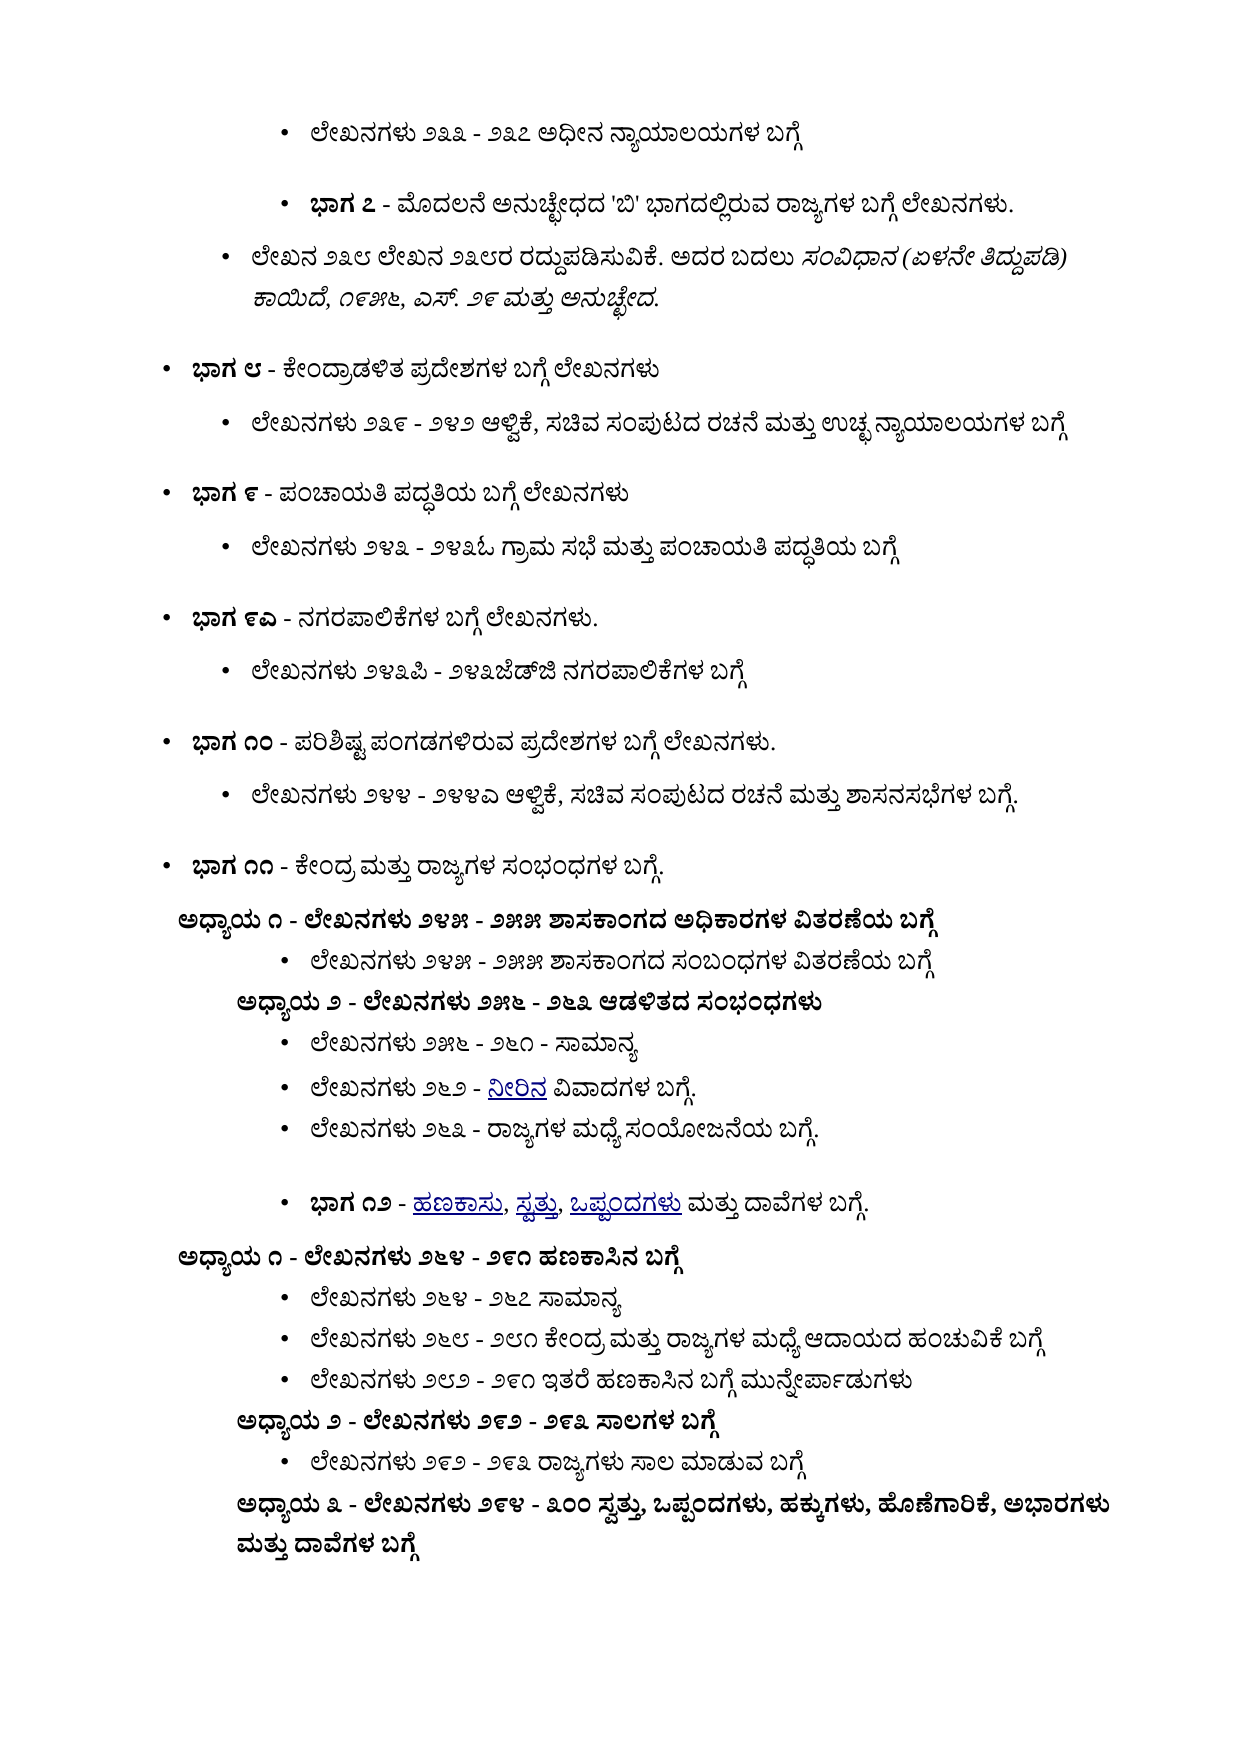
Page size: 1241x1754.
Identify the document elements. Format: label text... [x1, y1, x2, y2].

list ಭಾಗ ೧೨ - ಹಣಕಾಸು, ಸ್ವತ್ತು, ಒಪ್ಪಂದಗಳು ಮತ್ತು ದಾವೆಗಳ ಬಗ್ಗೆ. [280, 1185, 1122, 1229]
list ಅಧ್ಯಾಯ ೨ - ಲೇಖನಗಳು ೨೯೨ - ೨೯೩ ಸಾಲಗಳ ಬಗ್ಗೆ [236, 1406, 1122, 1447]
list ಲೇಖನಗಳು ೨೪೪ - ೨೪೪ಎ ಆಳ್ವಿಕೆ, ಸಚಿವ ಸಂಪುಟದ ರಚನೆ ಮತ್ತು ಶಾಸನಸಭೆಗಳ ಬಗ್ಗೆ. [221, 781, 1122, 822]
list ಅಧ್ಯಾಯ ೧ - ಲೇಖನಗಳು ೨೬೪ - ೨೯೧ ಹಣಕಾಸಿನ ಬಗ್ಗೆ [177, 1242, 1122, 1283]
list ಲೇಖನಗಳು ೨೩೯ - ೨೪೨ ಆಳ್ವಿಕೆ, ಸಚಿವ ಸಂಪುಟದ ರಚನೆ ಮತ್ತು ಉಚ್ಛ ನ್ಯಾಯಾಲಯಗಳ ಬಗ್ಗೆ [221, 408, 1122, 449]
list ಭಾಗ ೯ - ಪಂಚಾಯತಿ ಪದ್ಧತಿಯ ಬಗ್ಗೆ ಲೇಖನಗಳು [162, 478, 1122, 519]
list ಭಾಗ ೧೦ - ಪರಿಶಿಷ್ಟ ಪಂಗಡಗಳಿರುವ ಪ್ರದೇಶಗಳ ಬಗ್ಗೆ ಲೇಖನಗಳು. [162, 727, 1122, 768]
list ಲೇಖನಗಳು ೨೮೨ - ೨೯೧ ಇತರೆ ಹಣಕಾಸಿನ ಬಗ್ಗೆ ಮುನ್ನೇರ್ಪಾಡುಗಳು [280, 1365, 1122, 1406]
list ಲೇಖನಗಳು ೨೬೮ - ೨೮೧ ಕೇಂದ್ರ ಮತ್ತು ರಾಜ್ಯಗಳ ಮಧ್ಯೆ ಆದಾಯದ ಹಂಚುವಿಕೆ ಬಗ್ಗೆ [280, 1324, 1122, 1365]
list ಲೇಖನಗಳು ೨೪೫ - ೨೫೫ ಶಾಸಕಾಂಗದ ಸಂಬಂಧಗಳ ವಿತರಣೆಯ ಬಗ್ಗೆ [280, 946, 1122, 987]
list ಲೇಖನಗಳು ೨೪೩ - ೨೪೩ಓ ಗ್ರಾಮ ಸಭೆ ಮತ್ತು ಪಂಚಾಯತಿ ಪದ್ಧತಿಯ ಬಗ್ಗೆ [221, 532, 1122, 573]
list ಅಧ್ಯಾಯ ೨ - ಲೇಖನಗಳು ೨೫೬ - ೨೬೩ ಆಡಳಿತದ ಸಂಭಂಧಗಳು [236, 987, 1122, 1028]
list ಭಾಗ ೧೧ - ಕೇಂದ್ರ ಮತ್ತು ರಾಜ್ಯಗಳ ಸಂಭಂಧಗಳ ಬಗ್ಗೆ. [162, 851, 1122, 892]
list ಅಧ್ಯಾಯ ೩ - ಲೇಖನಗಳು ೨೯೪ - ೩೦೦ ಸ್ವತ್ತು, ಒಪ್ಪಂದಗಳು, ಹಕ್ಕುಗಳು, ಹೊಣೆಗಾರಿಕೆ, ಅಭಾರಗಳು ಮತ್ತು ದಾವೆಗಳ ಬಗ್ಗೆ [236, 1489, 1122, 1570]
list ಲೇಖನಗಳು ೨೪೩ಪಿ - ೨೪೩ಜೆಡ್‍ಜಿ ನಗರಪಾಲಿಕೆಗಳ ಬಗ್ಗೆ [221, 656, 1122, 697]
list ಲೇಖನಗಳು ೨೬೩ - ರಾಜ್ಯಗಳ ಮಧ್ಯೆ ಸಂಯೋಜನೆಯ ಬಗ್ಗೆ. [280, 1114, 1122, 1155]
list ಲೇಖನಗಳು ೨೩೩ - ೨೩೭ ಅಧೀನ ನ್ಯಾಯಾಲಯಗಳ ಬಗ್ಗೆ [280, 118, 1122, 159]
list ಲೇಖನಗಳು ೨೬೪ - ೨೬೭ ಸಾಮಾನ್ಯ [280, 1283, 1122, 1324]
list ಲೇಖನ ೨೩೮ ಲೇಖನ ೨೩೮ರ ರದ್ದುಪಡಿಸುವಿಕೆ. ಅದರ ಬದಲು ಸಂವಿಧಾನ (ಏಳನೇ ತಿದ್ದುಪಡಿ) ಕಾಯಿದೆ, ೧೯೫೬, ಎಸ್. ೨೯ ಮತ್ತು ಅನುಚ್ಛೇದ. [221, 242, 1122, 325]
list ಲೇಖನಗಳು ೨೫೬ - ೨೬೧ - ಸಾಮಾನ್ಯ [280, 1028, 1122, 1069]
list ಭಾಗ ೭ - ಮೊದಲನೆ ಅನುಚ್ಛೇಧದ 'ಬಿ' ಭಾಗದಲ್ಲಿರುವ ರಾಜ್ಯಗಳ ಬಗ್ಗೆ ಲೇಖನಗಳು. [280, 189, 1122, 230]
list ಲೇಖನಗಳು ೨೬೨ - ನೀರಿನ ವಿವಾದಗಳ ಬಗ್ಗೆ. [280, 1069, 1122, 1114]
list ಅಧ್ಯಾಯ ೧ - ಲೇಖನಗಳು ೨೪೫ - ೨೫೫ ಶಾಸಕಾಂಗದ ಅಧಿಕಾರಗಳ ವಿತರಣೆಯ ಬಗ್ಗೆ [177, 905, 1122, 946]
list ಲೇಖನಗಳು ೨೯೨ - ೨೯೩ ರಾಜ್ಯಗಳು ಸಾಲ ಮಾಡುವ ಬಗ್ಗೆ [280, 1447, 1122, 1489]
list ಭಾಗ ೮ - ಕೇಂದ್ರಾಡಳಿತ ಪ್ರದೇಶಗಳ ಬಗ್ಗೆ ಲೇಖನಗಳು [162, 354, 1122, 395]
list ಭಾಗ ೯ಎ - ನಗರಪಾಲಿಕೆಗಳ ಬಗ್ಗೆ ಲೇಖನಗಳು. [162, 603, 1122, 644]
